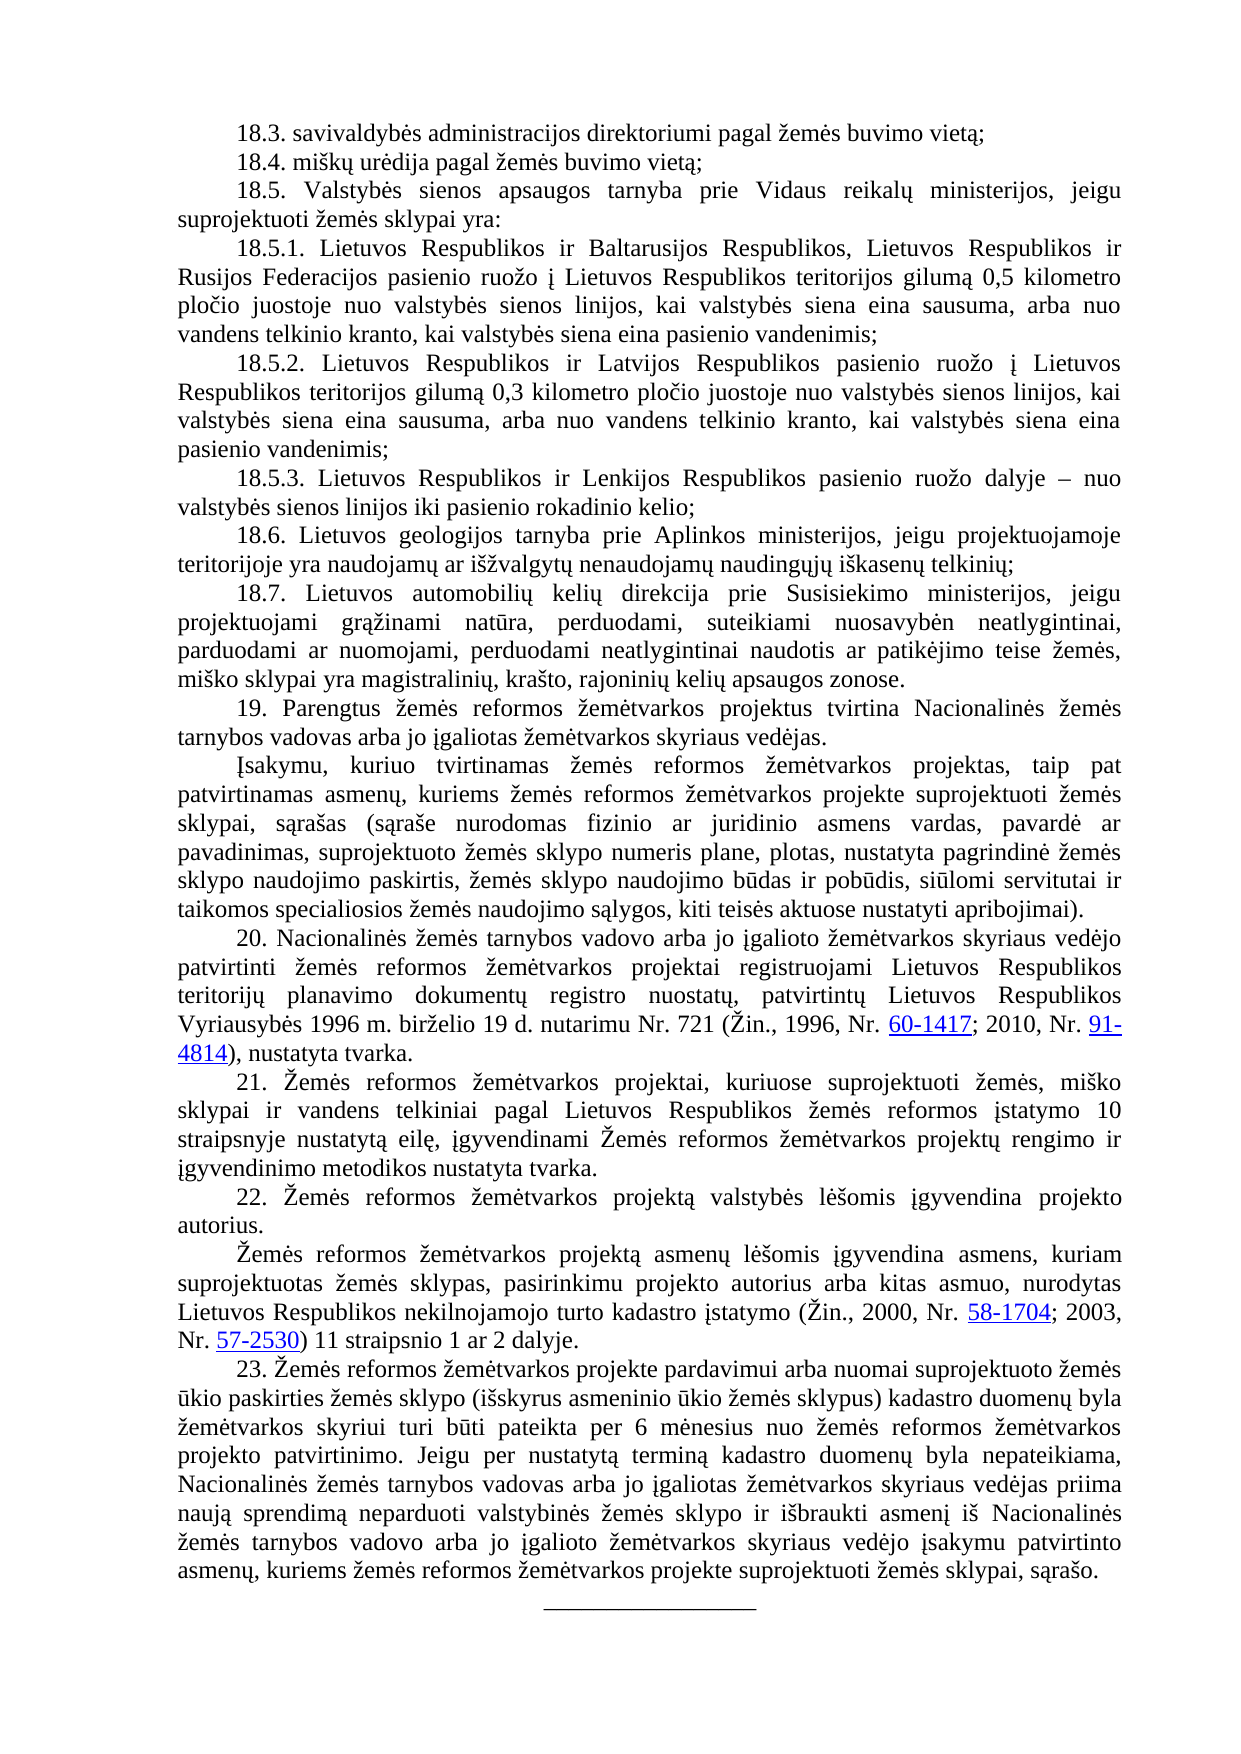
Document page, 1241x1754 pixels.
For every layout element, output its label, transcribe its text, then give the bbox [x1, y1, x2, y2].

text 19. Parengtus žemės reformos žemėtvarkos projektus tvirtina Nacionalinės žemės tarnybos vadovas arba jo įgaliotas žemėtvarkos skyriaus vedėjas. [177, 693, 1122, 751]
text 18.6. Lietuvos geologijos tarnyba prie Aplinkos ministerijos, jeigu projektuojamoje teritorijoje yra naudojamų ar išžvalgytų nenaudojamų naudingųjų iškasenų telkinių; [177, 521, 1122, 578]
text 18.4. miškų urėdija pagal žemės buvimo vietą; [177, 147, 1122, 176]
text 23. Žemės reformos žemėtvarkos projekte pardavimui arba nuomai suprojektuoto žemės ūkio paskirties žemės sklypo (išskyrus asmeninio ūkio žemės sklypus) kadastro duomenų byla žemėtvarkos skyriui turi būti pateikta per 6 mėnesius nuo žemės reformos žemėtvarkos projekto patvirtinimo. Jeigu per nustatytą terminą kadastro duomenų byla nepateikiama, Nacionalinės žemės tarnybos vadovas arba jo įgaliotas žemėtvarkos skyriaus vedėjas priima naują sprendimą neparduoti valstybinės žemės sklypo ir išbraukti asmenį iš Nacionalinės žemės tarnybos vadovo arba jo įgalioto žemėtvarkos skyriaus vedėjo įsakymu patvirtinto asmenų, kuriems žemės reformos žemėtvarkos projekte suprojektuoti žemės sklypai, sąrašo. [177, 1354, 1122, 1584]
text 21. Žemės reformos žemėtvarkos projektai, kuriuose suprojektuoti žemės, miško sklypai ir vandens telkiniai pagal Lietuvos Respublikos žemės reformos įstatymo 10 straipsnyje nustatytą eilę, įgyvendinami Žemės reformos žemėtvarkos projektų rengimo ir įgyvendinimo metodikos nustatyta tvarka. [177, 1067, 1122, 1182]
text 18.5.1. Lietuvos Respublikos ir Baltarusijos Respublikos, Lietuvos Respublikos ir Rusijos Federacijos pasienio ruožo į Lietuvos Respublikos teritorijos gilumą 0,5 kilometro pločio juostoje nuo valstybės sienos linijos, kai valstybės siena eina sausuma, arba nuo vandens telkinio kranto, kai valstybės siena eina pasienio vandenimis; [177, 233, 1122, 348]
text _________________ [177, 1584, 1122, 1613]
text 18.7. Lietuvos automobilių kelių direkcija prie Susisiekimo ministerijos, jeigu projektuojami grąžinami natūra, perduodami, suteikiami nuosavybėn neatlygintinai, parduodami ar nuomojami, perduodami neatlygintinai naudotis ar patikėjimo teise žemės, miško sklypai yra magistralinių, krašto, rajoninių kelių apsaugos zonose. [177, 578, 1122, 693]
text 18.5.2. Lietuvos Respublikos ir Latvijos Respublikos pasienio ruožo į Lietuvos Respublikos teritorijos gilumą 0,3 kilometro pločio juostoje nuo valstybės sienos linijos, kai valstybės siena eina sausuma, arba nuo vandens telkinio kranto, kai valstybės siena eina pasienio vandenimis; [177, 348, 1122, 463]
text 22. Žemės reformos žemėtvarkos projektą valstybės lėšomis įgyvendina projekto autorius. [177, 1182, 1122, 1239]
text Žemės reformos žemėtvarkos projektą asmenų lėšomis įgyvendina asmens, kuriam suprojektuotas žemės sklypas, pasirinkimu projekto autorius arba kitas asmuo, nurodytas Lietuvos Respublikos nekilnojamojo turto kadastro įstatymo (Žin., 2000, Nr. 58-1704; 2003, Nr. 57-2530) 11 straipsnio 1 ar 2 dalyje. [177, 1239, 1122, 1354]
text 18.3. savivaldybės administracijos direktoriumi pagal žemės buvimo vietą; [177, 118, 1122, 147]
text 20. Nacionalinės žemės tarnybos vadovo arba jo įgalioto žemėtvarkos skyriaus vedėjo patvirtinti žemės reformos žemėtvarkos projektai registruojami Lietuvos Respublikos teritorijų planavimo dokumentų registro nuostatų, patvirtintų Lietuvos Respublikos Vyriausybės 1996 m. birželio 19 d. nutarimu Nr. 721 (Žin., 1996, Nr. 60-1417; 2010, Nr. 91-4814), nustatyta tvarka. [177, 923, 1122, 1067]
text Įsakymu, kuriuo tvirtinamas žemės reformos žemėtvarkos projektas, taip pat patvirtinamas asmenų, kuriems žemės reformos žemėtvarkos projekte suprojektuoti žemės sklypai, sąrašas (sąraše nurodomas fizinio ar juridinio asmens vardas, pavardė ar pavadinimas, suprojektuoto žemės sklypo numeris plane, plotas, nustatyta pagrindinė žemės sklypo naudojimo paskirtis, žemės sklypo naudojimo būdas ir pobūdis, siūlomi servitutai ir taikomos specialiosios žemės naudojimo sąlygos, kiti teisės aktuose nustatyti apribojimai). [177, 751, 1122, 923]
text 18.5.3. Lietuvos Respublikos ir Lenkijos Respublikos pasienio ruožo dalyje – nuo valstybės sienos linijos iki pasienio rokadinio kelio; [177, 463, 1122, 521]
text 18.5. Valstybės sienos apsaugos tarnyba prie Vidaus reikalų ministerijos, jeigu suprojektuoti žemės sklypai yra: [177, 176, 1122, 233]
